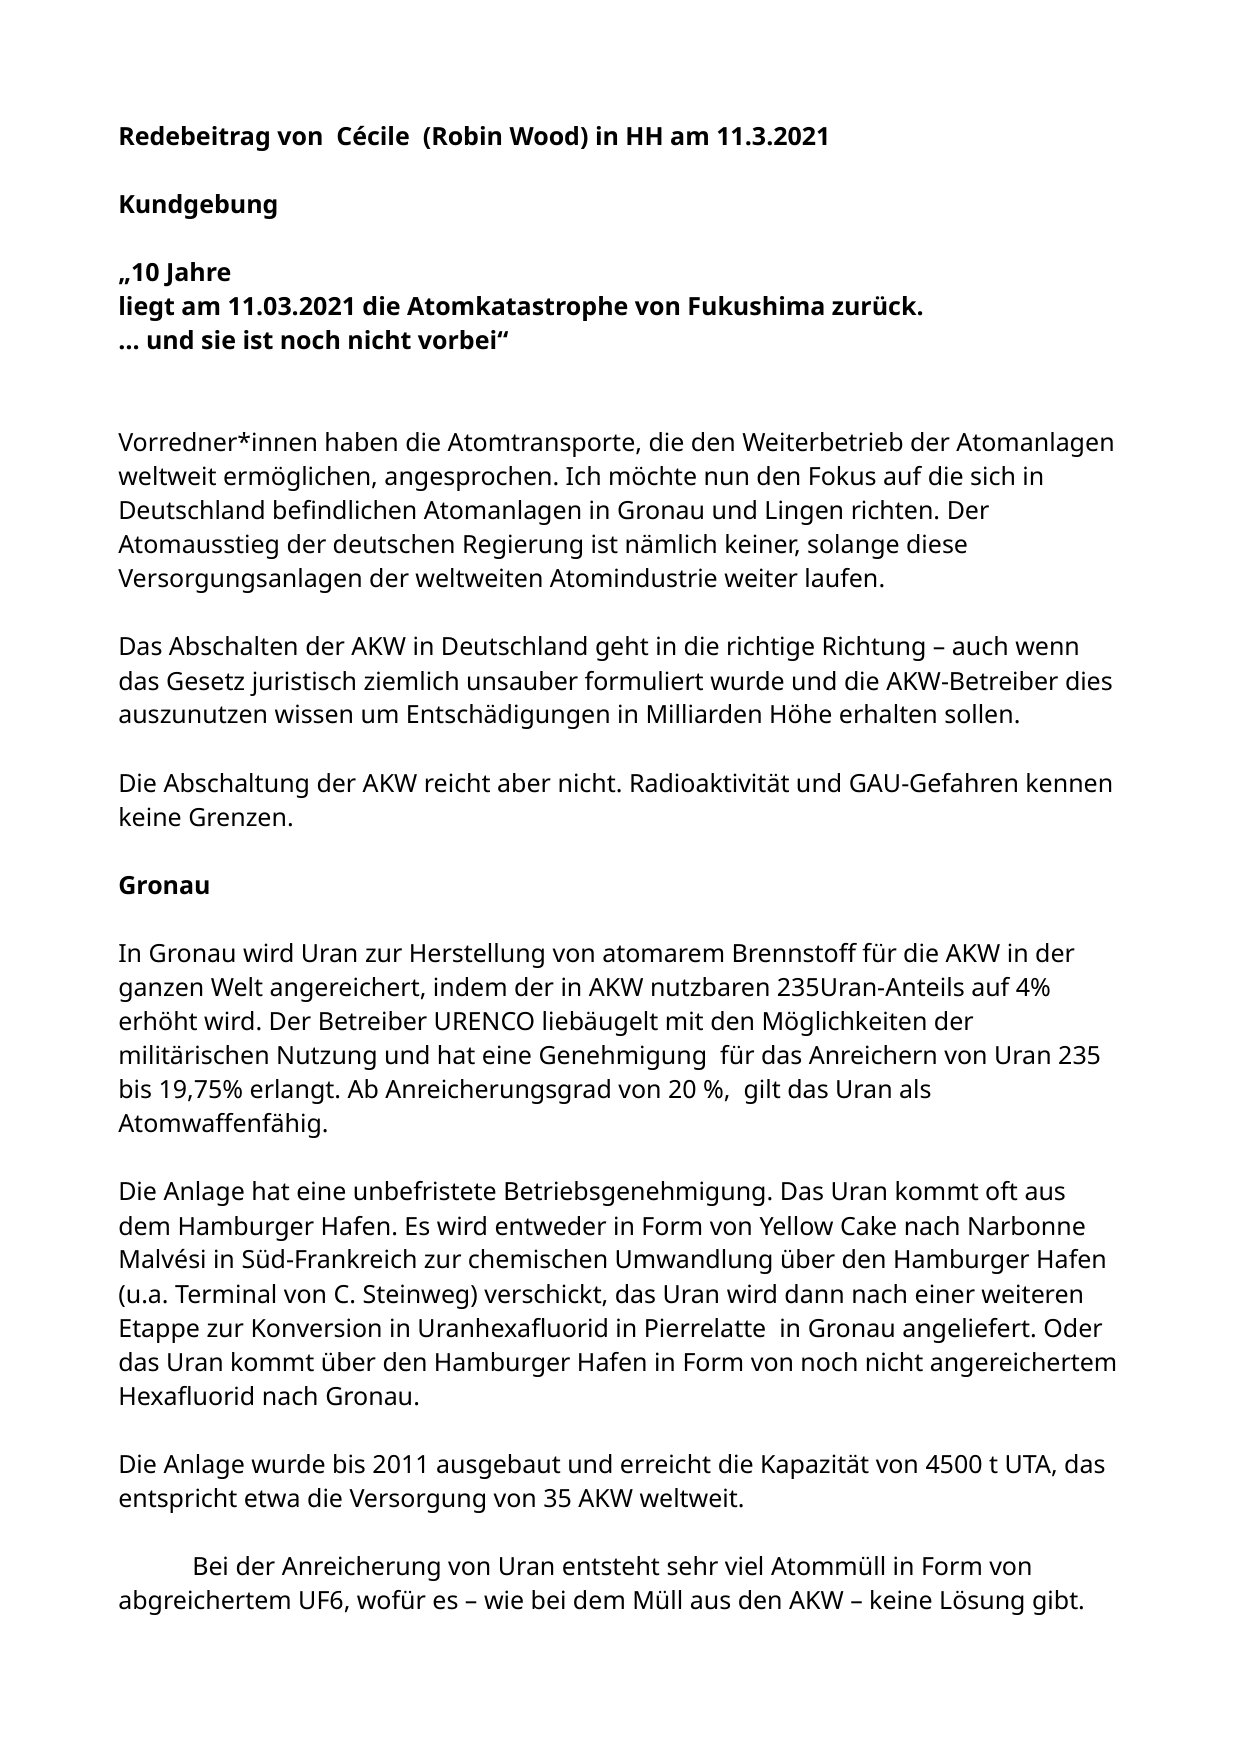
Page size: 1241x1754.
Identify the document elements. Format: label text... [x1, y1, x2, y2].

text Redebeitrag von Cécile (Robin Wood) in HH am 11.3.2021 [118, 118, 1122, 152]
text liegt am 11.03.2021 die Atomkatastrophe von Fukushima zurück. [118, 288, 1122, 322]
text … und sie ist noch nicht vorbei“ [118, 322, 1122, 357]
text Vorredner*innen haben die Atomtransporte, die den Weiterbetrieb der Atomanlagen weltweit ermöglichen, angesprochen. Ich möchte nun den Fokus auf die sich in Deutschland befindlichen Atomanlagen in Gronau und Lingen richten. Der Atomausstieg der deutschen Regierung ist nämlich keiner, solange diese Versorgungsanlagen der weltweiten Atomindustrie weiter laufen. [118, 425, 1122, 595]
text Bei der Anreicherung von Uran entsteht sehr viel Atommüll in Form von abgreichertem UF6, wofür es – wie bei dem Müll aus den AKW – keine Lösung gibt. [118, 1549, 1122, 1617]
text Kundgebung [118, 186, 1122, 220]
text Gronau [118, 867, 1122, 902]
text Die Anlage wurde bis 2011 ausgebaut und erreicht die Kapazität von 4500 t UTA, das entspricht etwa die Versorgung von 35 AKW weltweit. [118, 1447, 1122, 1515]
text Das Abschalten der AKW in Deutschland geht in die richtige Richtung – auch wenn das Gesetz juristisch ziemlich unsauber formuliert wurde und die AKW-Betreiber dies auszunutzen wissen um Entschädigungen in Milliarden Höhe erhalten sollen. [118, 629, 1122, 731]
text Die Abschaltung der AKW reicht aber nicht. Radioaktivität und GAU-Gefahren kennen keine Grenzen. [118, 765, 1122, 833]
text „10 Jahre [118, 254, 1122, 288]
text In Gronau wird Uran zur Herstellung von atomarem Brennstoff für die AKW in der ganzen Welt angereichert, indem der in AKW nutzbaren 235Uran-Anteils auf 4% erhöht wird. Der Betreiber URENCO liebäugelt mit den Möglichkeiten der militärischen Nutzung und hat eine Genehmigung für das Anreichern von Uran 235 bis 19,75% erlangt. Ab Anreicherungsgrad von 20 %, gilt das Uran als Atomwaffenfähig. [118, 936, 1122, 1140]
text Die Anlage hat eine unbefristete Betriebsgenehmigung. Das Uran kommt oft aus dem Hamburger Hafen. Es wird entweder in Form von Yellow Cake nach Narbonne Malvési in Süd-Frankreich zur chemischen Umwandlung über den Hamburger Hafen (u.a. Terminal von C. Steinweg) verschickt, das Uran wird dann nach einer weiteren Etappe zur Konversion in Uranhexafluorid in Pierrelatte in Gronau angeliefert. Oder das Uran kommt über den Hamburger Hafen in Form von noch nicht angereichertem Hexafluorid nach Gronau. [118, 1174, 1122, 1412]
